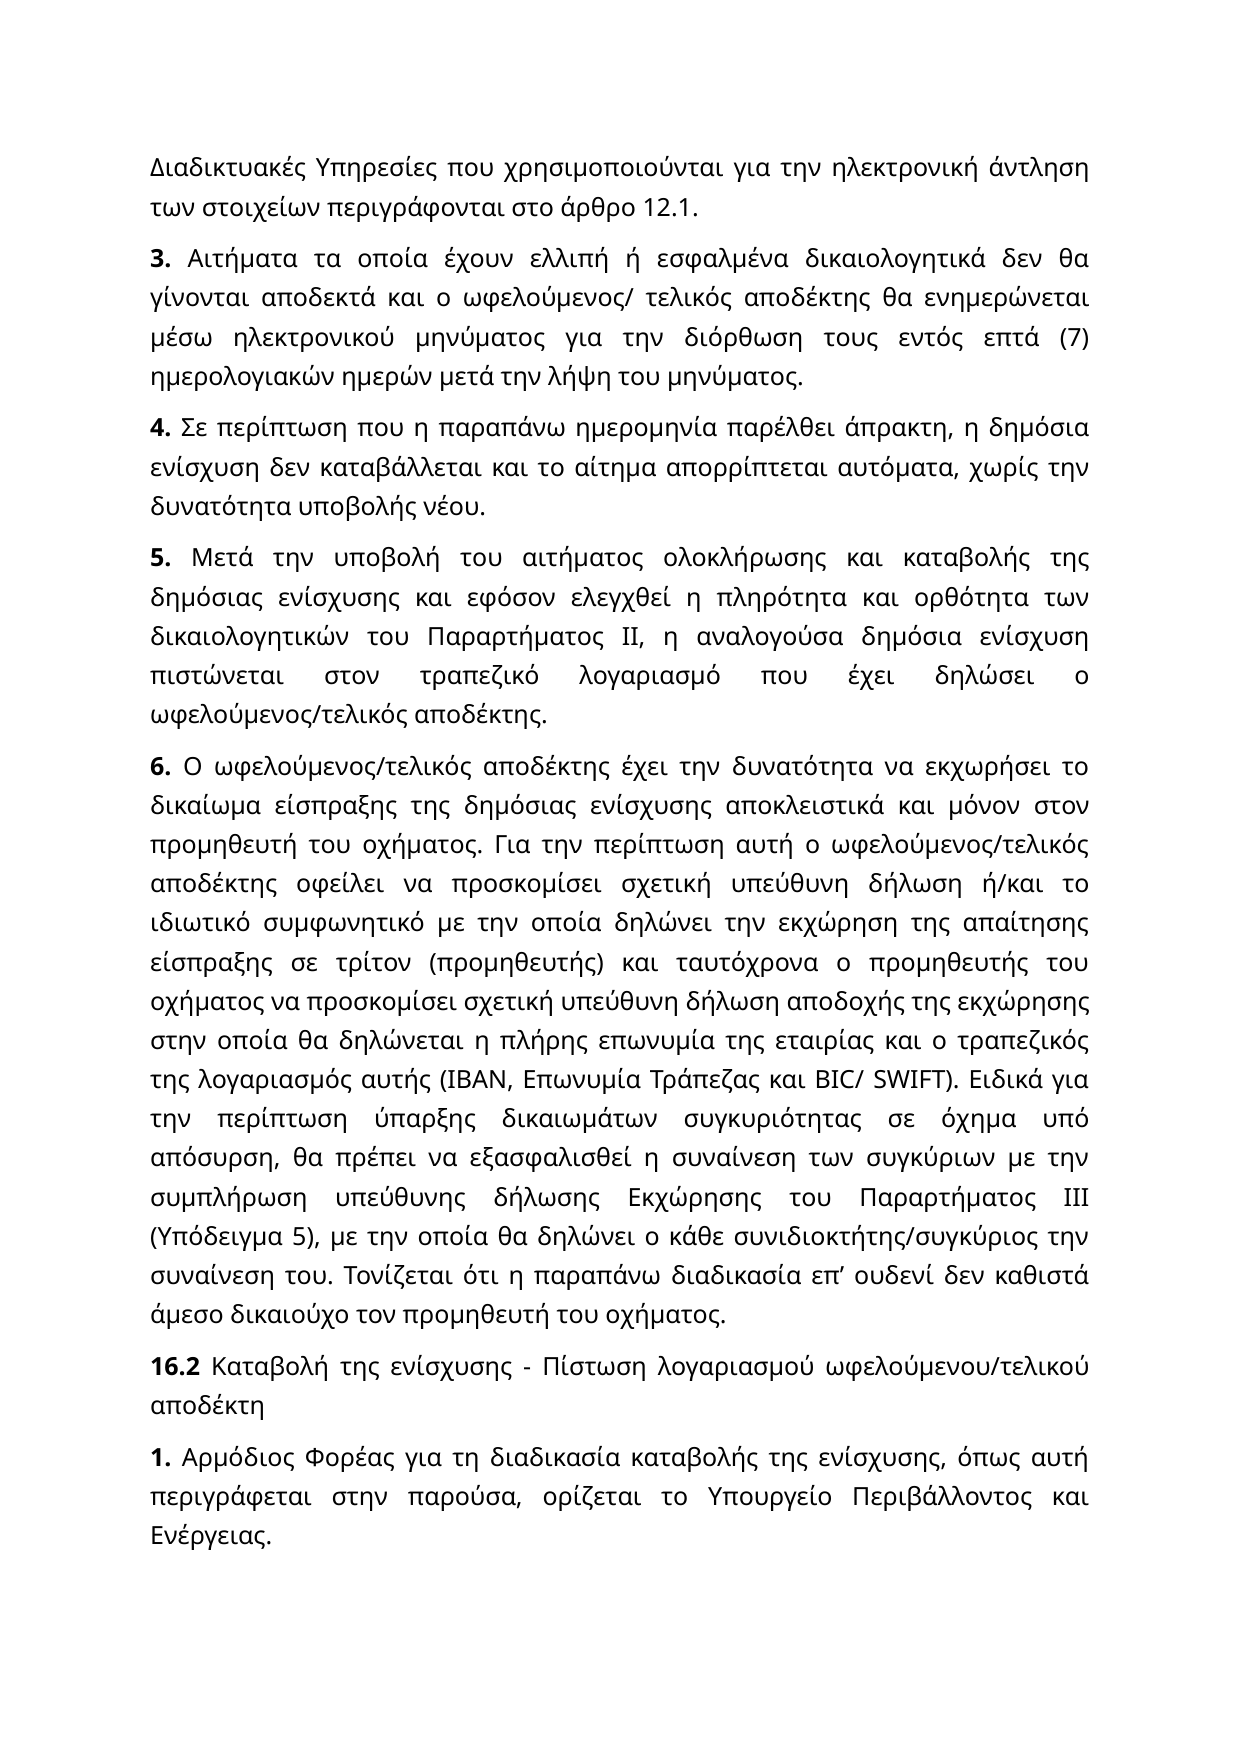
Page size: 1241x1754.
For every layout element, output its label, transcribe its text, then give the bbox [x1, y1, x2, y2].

text 6. Ο ωφελούμενος/τελικός αποδέκτης έχει την δυνατότητα να εκχωρήσει το δικαίωμα είσπραξης της δημόσιας ενίσχυσης αποκλειστικά και μόνον στον προμηθευτή του οχήματος. Για την περίπτωση αυτή ο ωφελούμενος/τελικός αποδέκτης οφείλει να προσκομίσει σχετική υπεύθυνη δήλωση ή/και το ιδιωτικό συμφωνητικό με την οποία δηλώνει την εκχώρηση της απαίτησης είσπραξης σε τρίτον (προμηθευτής) και ταυτόχρονα ο προμηθευτής του οχήματος να προσκομίσει σχετική υπεύθυνη δήλωση αποδοχής της εκχώρησης στην οποία θα δηλώνεται η πλήρης επωνυμία της εταιρίας και ο τραπεζικός της λογαριασμός αυτής (IBAN, Επωνυμία Τράπεζας και BIC/ SWIFT). Ειδικά για την περίπτωση ύπαρξης δικαιωμάτων συγκυριότητας σε όχημα υπό απόσυρση, θα πρέπει να εξασφαλισθεί η συναίνεση των συγκύριων με την συμπλήρωση υπεύθυνης δήλωσης Εκχώρησης του Παραρτήματος ΙΙΙ (Υπόδειγμα 5), με την οποία θα δηλώνει ο κάθε συνιδιοκτήτης/συγκύριος την συναίνεση του. Τονίζεται ότι η παραπάνω διαδικασία επ’ ουδενί δεν καθιστά άμεσο δικαιούχο τον προμηθευτή του οχήματος. [150, 748, 1090, 1331]
text Διαδικτυακές Υπηρεσίες που χρησιμοποιούνται για την ηλεκτρονική άντληση των στοιχείων περιγράφονται στο άρθρο 12.1. [150, 150, 1090, 223]
text 1. Αρμόδιος Φορέας για τη διαδικασία καταβολής της ενίσχυσης, όπως αυτή περιγράφεται στην παρούσα, ορίζεται το Υπουργείο Περιβάλλοντος και Ενέργειας. [150, 1439, 1090, 1552]
text 4. Σε περίπτωση που η παραπάνω ημερομηνία παρέλθει άπρακτη, η δημόσια ενίσχυση δεν καταβάλλεται και το αίτημα απορρίπτεται αυτόματα, χωρίς την δυνατότητα υποβολής νέου. [150, 410, 1090, 522]
text 3. Αιτήματα τα οποία έχουν ελλιπή ή εσφαλμένα δικαιολογητικά δεν θα γίνονται αποδεκτά και ο ωφελούμενος/ τελικός αποδέκτης θα ενημερώνεται μέσω ηλεκτρονικού μηνύματος για την διόρθωση τους εντός επτά (7) ημερολογιακών ημερών μετά την λήψη του μηνύματος. [150, 241, 1090, 392]
text 16.2 Καταβολή της ενίσχυσης - Πίστωση λογαριασμού ωφελούμενου/τελικού αποδέκτη [150, 1348, 1090, 1422]
text 5. Μετά την υποβολή του αιτήματος ολοκλήρωσης και καταβολής της δημόσιας ενίσχυσης και εφόσον ελεγχθεί η πληρότητα και ορθότητα των δικαιολογητικών του Παραρτήματος ΙΙ, η αναλογούσα δημόσια ενίσχυση πιστώνεται στον τραπεζικό λογαριασμό που έχει δηλώσει ο ωφελούμενος/τελικός αποδέκτης. [150, 540, 1090, 731]
